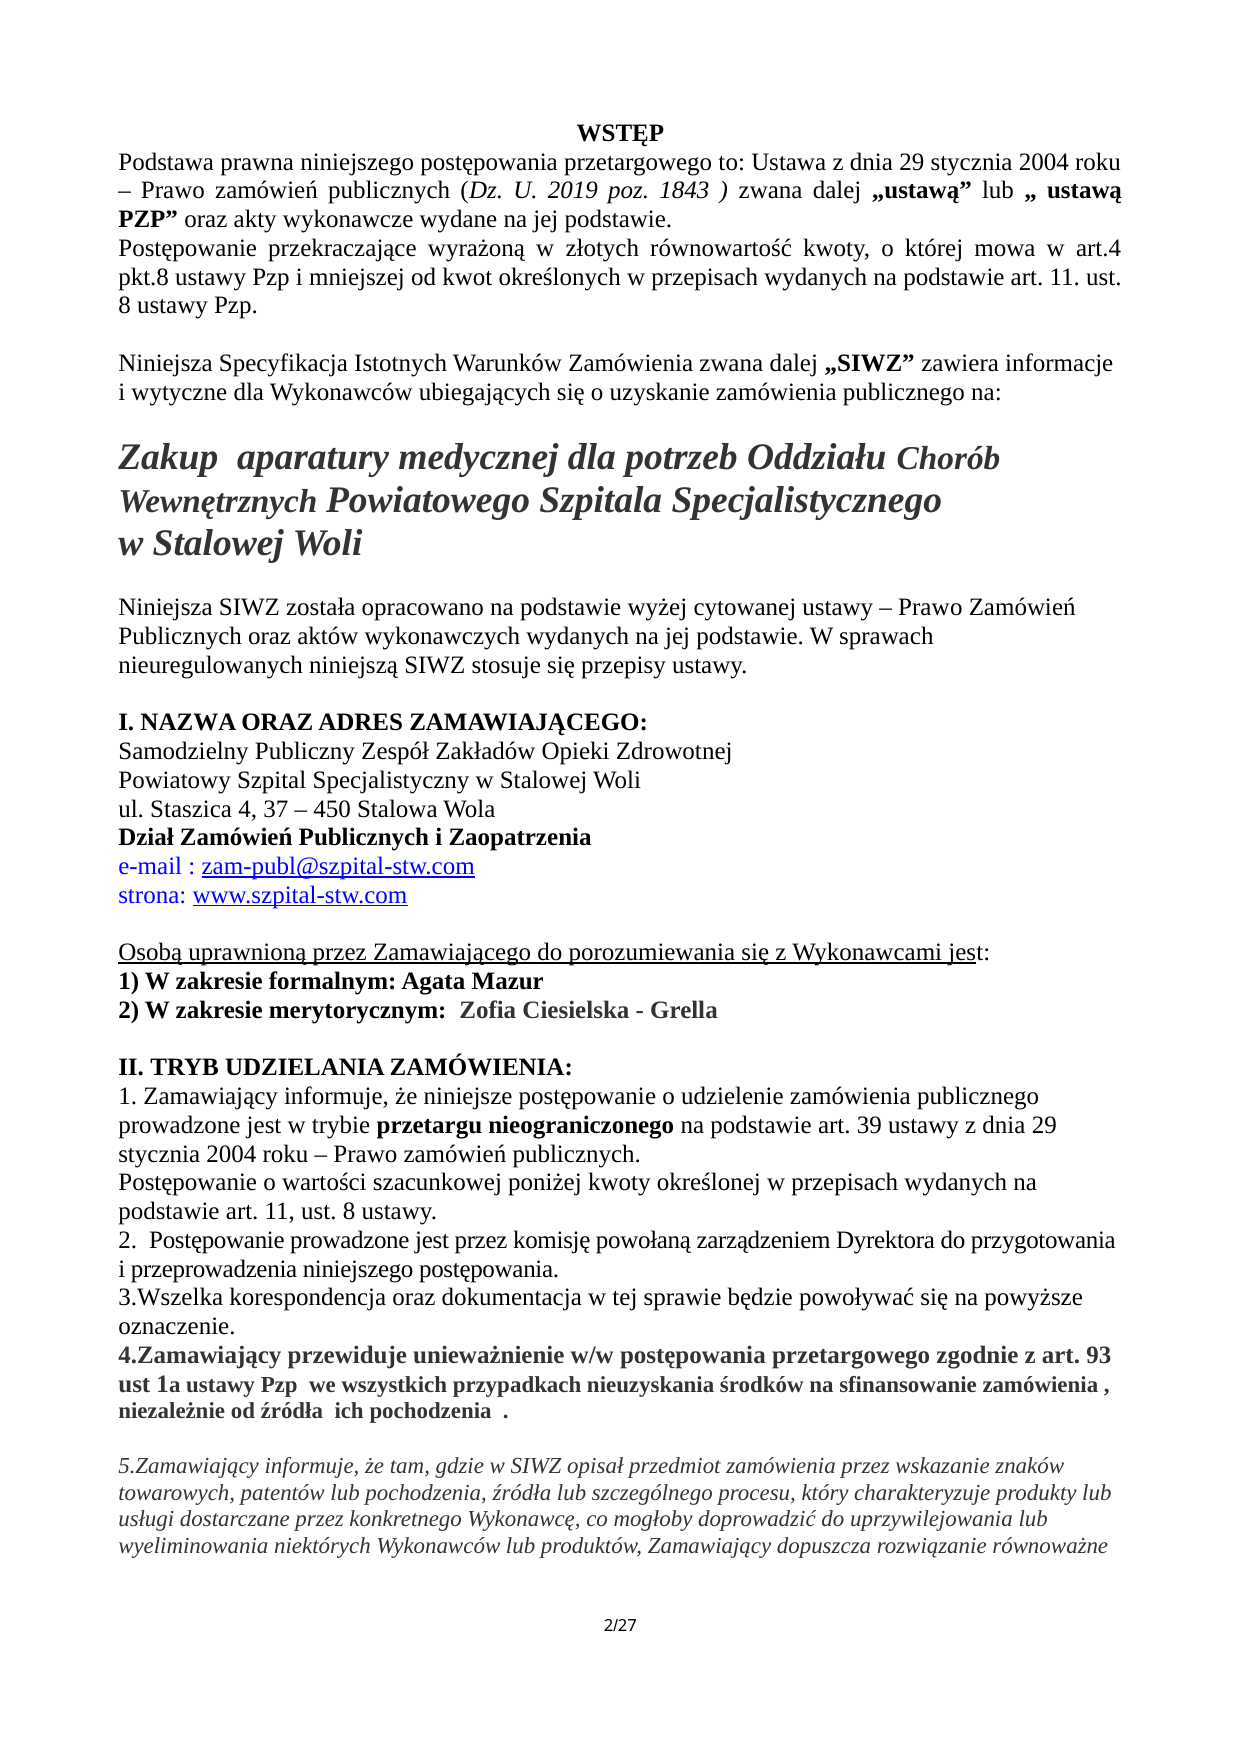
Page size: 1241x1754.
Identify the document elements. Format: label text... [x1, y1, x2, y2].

text ul. Staszica 4, 37 – 450 Stalowa Wola [118, 794, 1122, 822]
text Osobą uprawnioną przez Zamawiającego do porozumiewania się z Wykonawcami jest: [118, 937, 1122, 966]
text e-mail : zam-publ@szpital-stw.com [118, 851, 1122, 880]
text Podstawa prawna niniejszego postępowania przetargowego to: Ustawa z dnia 29 stycznia 2004 roku – Prawo zamówień publicznych (Dz. U. 2019 poz. 1843 ) zwana dalej „ustawą” lub „ ustawą PZP” oraz akty wykonawcze wydane na jej podstawie. [118, 147, 1122, 233]
text Powiatowy Szpital Specjalistyczny w Stalowej Woli [118, 765, 1122, 794]
text WSTĘP [118, 118, 1122, 147]
text 3.Wszelka korespondencja oraz dokumentacja w tej sprawie będzie powoływać się na powyższe oznaczenie. [118, 1282, 1122, 1340]
text strona: www.szpital-stw.com [118, 880, 1122, 909]
text Niniejsza SIWZ została opracowano na podstawie wyżej cytowanej ustawy – Prawo Zamówień Publicznych oraz aktów wykonawczych wydanych na jej podstawie. W sprawach nieuregulowanych niniejszą SIWZ stosuje się przepisy ustawy. [118, 592, 1122, 679]
text 1. Zamawiający informuje, że niniejsze postępowanie o udzielenie zamówienia publicznego prowadzone jest w trybie przetargu nieograniczonego na podstawie art. 39 ustawy z dnia 29 stycznia 2004 roku – Prawo zamówień publicznych. [118, 1081, 1122, 1167]
text Dział Zamówień Publicznych i Zaopatrzenia [118, 822, 1122, 851]
text Samodzielny Publiczny Zespół Zakładów Opieki Zdrowotnej [118, 736, 1122, 765]
text 2. Postępowanie prowadzone jest przez komisję powołaną zarządzeniem Dyrektora do przygotowania i przeprowadzenia niniejszego postępowania. [118, 1225, 1122, 1282]
text Niniejsza Specyfikacja Istotnych Warunków Zamówienia zwana dalej „SIWZ” zawiera informacje i wytyczne dla Wykonawców ubiegających się o uzyskanie zamówienia publicznego na: [118, 348, 1122, 406]
text 5.Zamawiający informuje, że tam, gdzie w SIWZ opisał przedmiot zamówienia przez wskazanie znaków towarowych, patentów lub pochodzenia, źródła lub szczególnego procesu, który charakteryzuje produkty lub usługi dostarczane przez konkretnego Wykonawcę, co mogłoby doprowadzić do uprzywilejowania lub wyeliminowania niektórych Wykonawców lub produktów, Zamawiający dopuszcza rozwiązanie równoważne [118, 1453, 1122, 1558]
text 4.Zamawiający przewiduje unieważnienie w/w postępowania przetargowego zgodnie z art. 93 ust 1a ustawy Pzp we wszystkich przypadkach nieuzyskania środków na sfinansowanie zamówienia , niezależnie od źródła ich pochodzenia . [118, 1340, 1122, 1424]
text 2) W zakresie merytorycznym: Zofia Ciesielska - Grella [118, 995, 1122, 1024]
text 1) W zakresie formalnym: Agata Mazur [118, 966, 1122, 995]
text I. NAZWA ORAZ ADRES ZAMAWIAJĄCEGO: [118, 707, 1122, 736]
text Postępowanie o wartości szacunkowej poniżej kwoty określonej w przepisach wydanych na podstawie art. 11, ust. 8 ustawy. [118, 1167, 1122, 1225]
text Postępowanie przekraczające wyrażoną w złotych równowartość kwoty, o której mowa w art.4 pkt.8 ustawy Pzp i mniejszej od kwot określonych w przepisach wydanych na podstawie art. 11. ust. 8 ustawy Pzp. [118, 233, 1122, 319]
text II. TRYB UDZIELANIA ZAMÓWIENIA: [118, 1052, 1122, 1081]
text Zakup aparatury medycznej dla potrzeb Oddziału Chorób Wewnętrznych Powiatowego Szpitala Specjalistycznego w Stalowej Woli [118, 434, 1122, 564]
